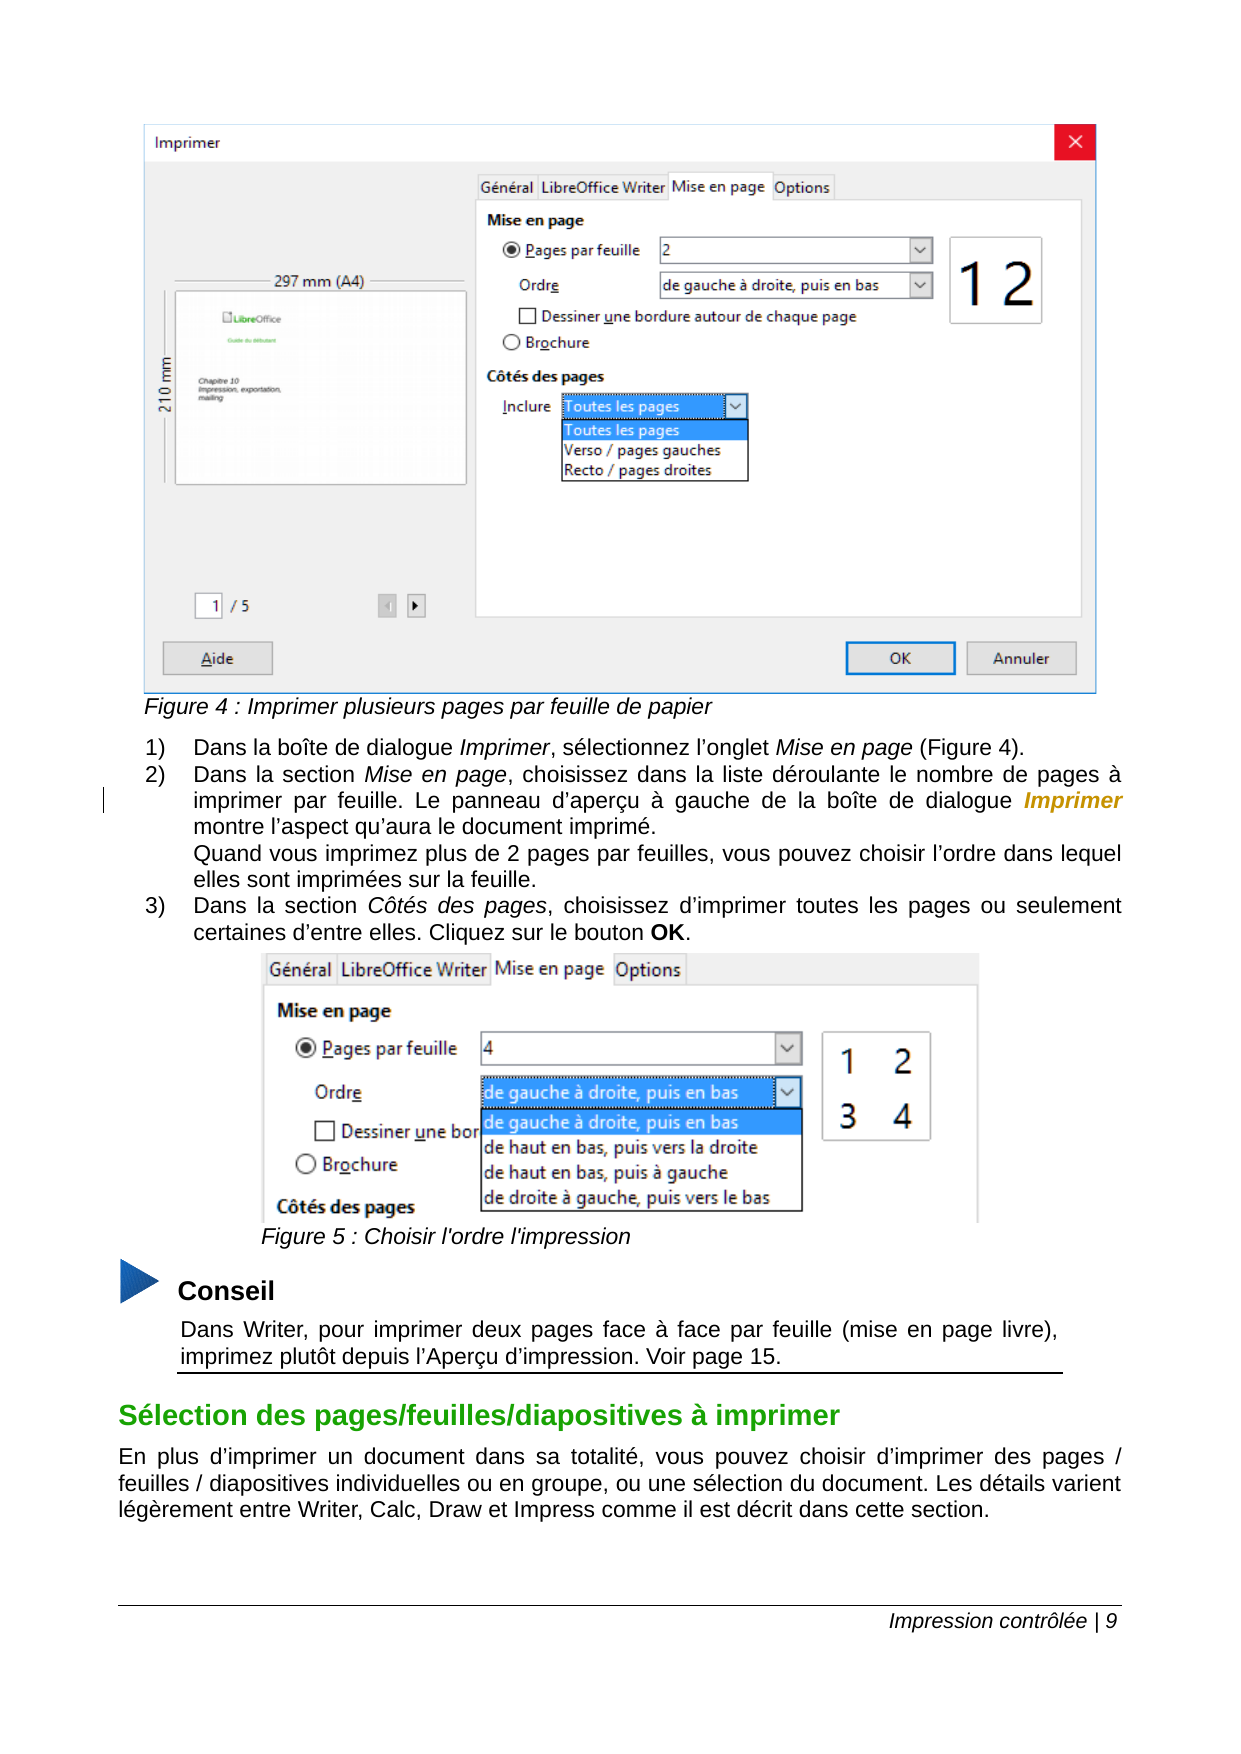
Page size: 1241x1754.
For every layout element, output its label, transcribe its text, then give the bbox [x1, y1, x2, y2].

text Dans Writer, pour imprimer deux pages face à face par feuille (mise en page livre), imprimez plutôt depuis l’Aperçu d’impression. Voir page 15. [177, 1313, 1063, 1372]
text Figure 4 : Imprimer plusieurs pages par feuille de papier [144, 694, 1096, 720]
picture [260, 953, 980, 1223]
list Dans la section Côtés des pages, choisissez d’imprimer toutes les pages ou seulement certaines d’entre elles. Cliquez sur le bouton OK. [165, 892, 1122, 945]
subtitle Conseil [118, 1256, 1122, 1306]
text Figure 5 : Choisir l'ordre l'impression [261, 1223, 979, 1249]
subtitle Sélection des pages/feuilles/diapositives à imprimer [118, 1398, 1122, 1431]
list Dans la section Mise en page, choisissez dans la liste déroulante le nombre de pages à imprimer par feuille. Le panneau d’aperçu à gauche de la boîte de dialogue Imprimer montre l’aspect qu’aura le document imprimé. [165, 761, 1122, 839]
list Dans la boîte de dialogue Imprimer, sélectionnez l’onglet Mise en page (Figure 4). [165, 734, 1122, 761]
text En plus d’imprimer un document dans sa totalité, vous pouvez choisir d’imprimer des pages / feuilles / diapositives individuelles ou en groupe, ou une sélection du document. Les détails varient légèrement entre Writer, Calc, Draw et Impress comme il est décrit dans cette section. [118, 1443, 1122, 1522]
picture [143, 124, 1097, 694]
list Quand vous imprimez plus de 2 pages par feuilles, vous pouvez choisir l’ordre dans lequel elles sont imprimées sur la feuille. [169, 839, 1122, 892]
